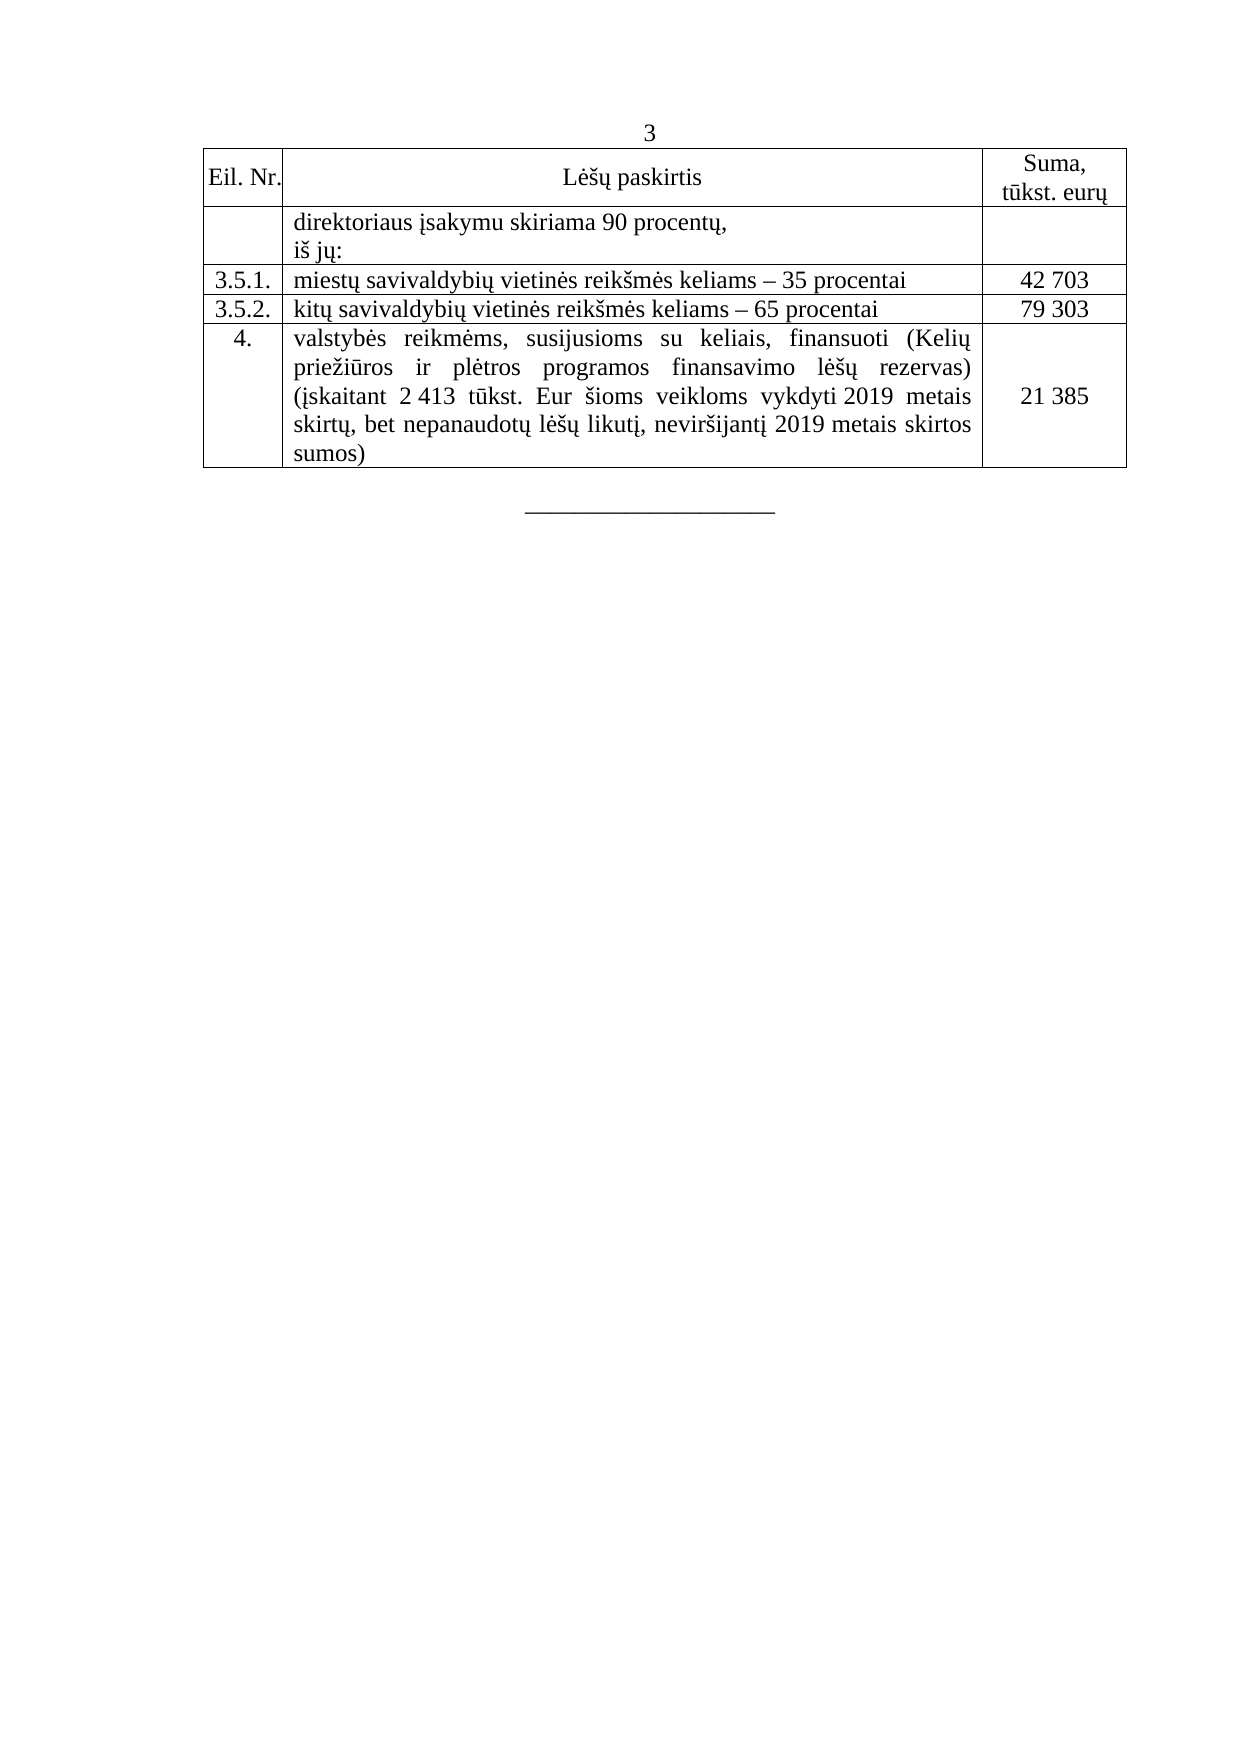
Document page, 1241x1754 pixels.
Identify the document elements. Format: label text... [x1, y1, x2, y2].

table_header Suma, tūkst. eurų [983, 149, 1126, 206]
table_cell 21 385 [983, 324, 1126, 467]
table_header Lėšų paskirtis [283, 149, 982, 206]
table_cell 79 303 [983, 295, 1126, 323]
table_cell 3.5.1. [204, 265, 282, 293]
table_cell kitų savivaldybių vietinės reikšmės keliams – 65 procentai [283, 295, 982, 323]
text –––––––––––––––––––– [177, 496, 1122, 525]
table_cell direktoriaus įsakymu skiriama 90 procentų, iš jų: [283, 207, 982, 264]
table_cell 3.5.2. [204, 295, 282, 323]
table_header Eil. Nr. [204, 149, 282, 206]
table_cell miestų savivaldybių vietinės reikšmės keliams – 35 procentai [283, 265, 982, 293]
table_cell valstybės reikmėms, susijusioms su keliais, finansuoti (Kelių priežiūros ir plėtros programos finansavimo lėšų rezervas) (įskaitant 2 413 tūkst. Eur šioms veikloms vykdyti 2019 metais skirtų, bet nepanaudotų lėšų likutį, neviršijantį 2019 metais skirtos sumos) [283, 324, 982, 467]
table_cell 4. [204, 324, 282, 467]
table_cell [204, 207, 282, 264]
table_cell 42 703 [983, 265, 1126, 293]
table_cell [983, 207, 1126, 264]
